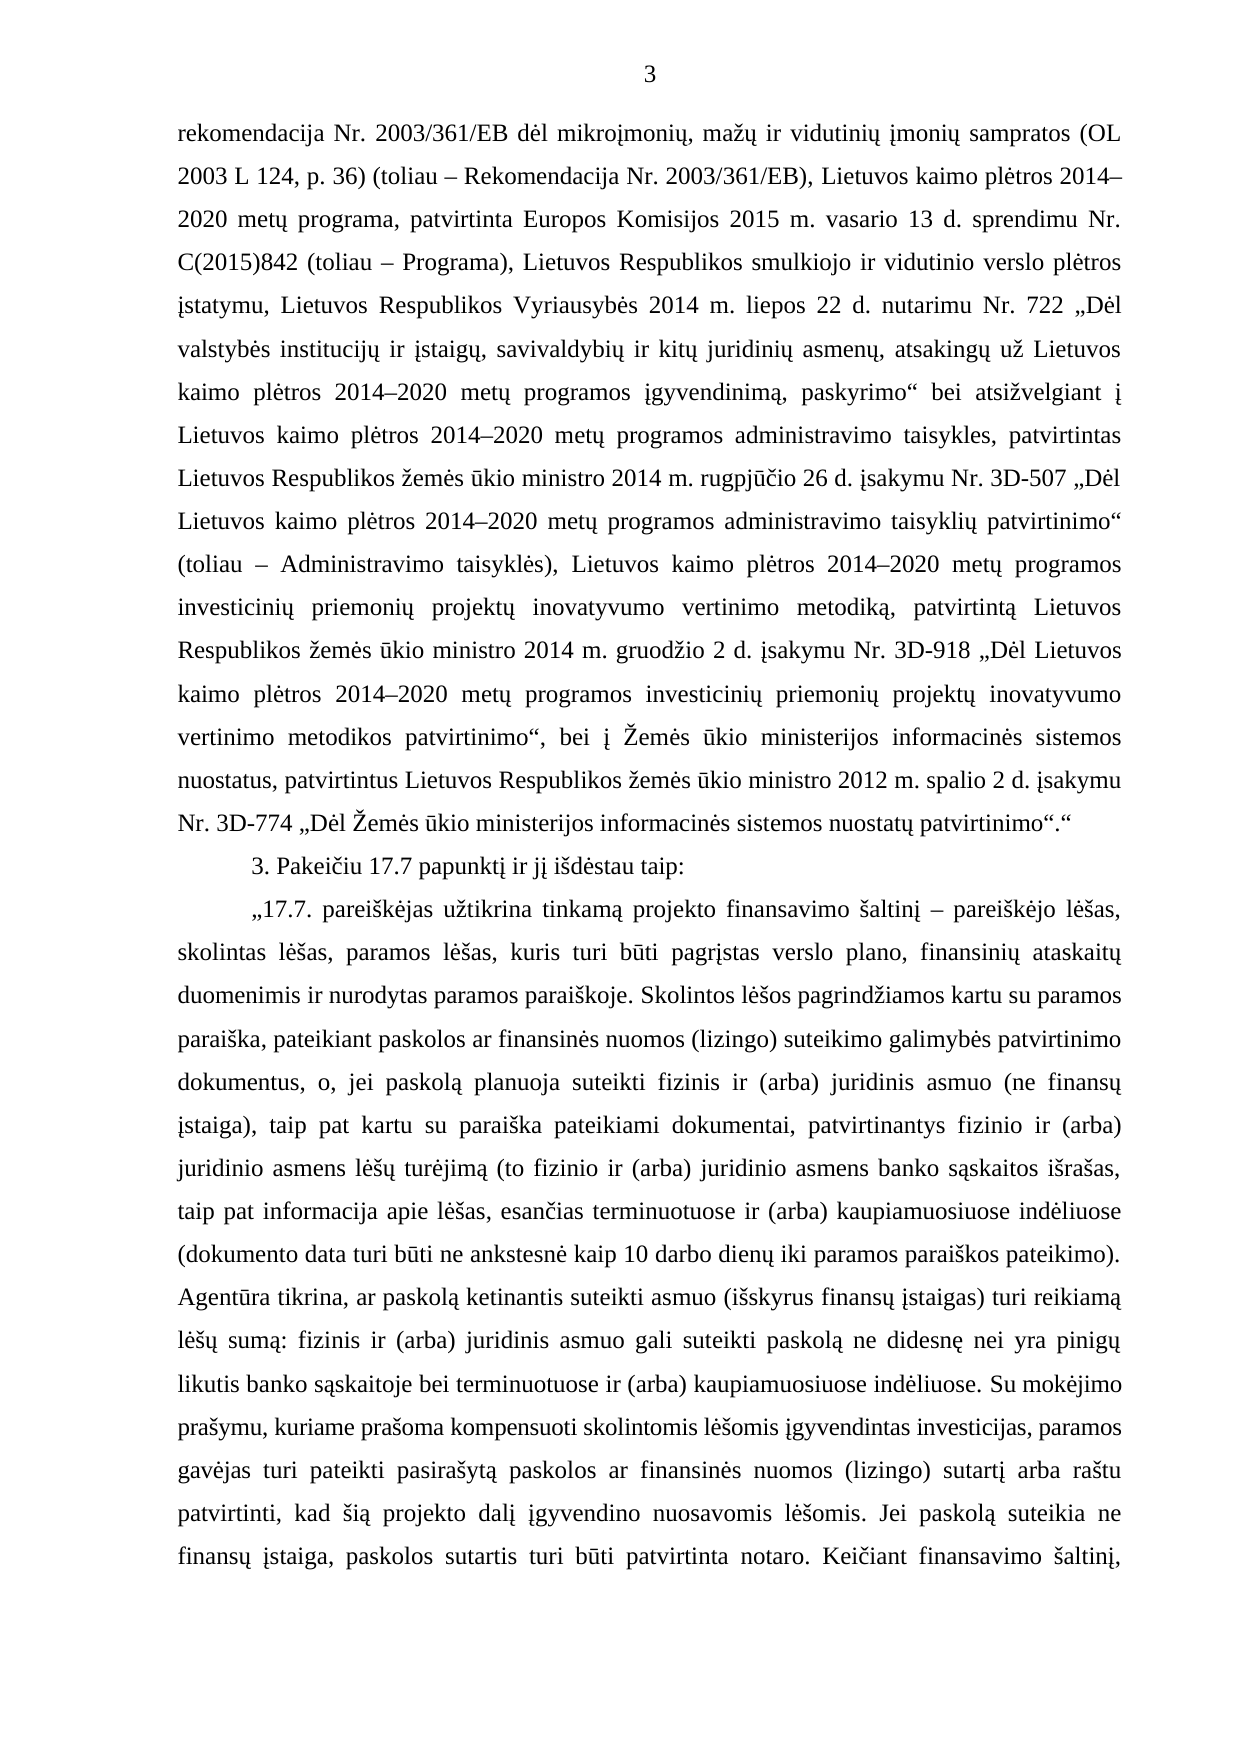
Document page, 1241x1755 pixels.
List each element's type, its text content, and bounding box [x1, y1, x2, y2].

text „17.7. pareiškėjas užtikrina tinkamą projekto finansavimo šaltinį – pareiškėjo lėšas, skolintas lėšas, paramos lėšas, kuris turi būti pagrįstas verslo plano, finansinių ataskaitų duomenimis ir nurodytas paramos paraiškoje. Skolintos lėšos pagrindžiamos kartu su paramos paraiška, pateikiant paskolos ar finansinės nuomos (lizingo) suteikimo galimybės patvirtinimo dokumentus, o, jei paskolą planuoja suteikti fizinis ir (arba) juridinis asmuo (ne finansų įstaiga), taip pat kartu su paraiška pateikiami dokumentai, patvirtinantys fizinio ir (arba) juridinio asmens lėšų turėjimą (to fizinio ir (arba) juridinio asmens banko sąskaitos išrašas, taip pat informacija apie lėšas, esančias terminuotuose ir (arba) kaupiamuosiuose indėliuose (dokumento data turi būti ne ankstesnė kaip 10 darbo dienų iki paramos paraiškos pateikimo). Agentūra tikrina, ar paskolą ketinantis suteikti asmuo (išskyrus finansų įstaigas) turi reikiamą lėšų sumą: fizinis ir (arba) juridinis asmuo gali suteikti paskolą ne didesnę nei yra pinigų likutis banko sąskaitoje bei terminuotuose ir (arba) kaupiamuosiuose indėliuose. Su mokėjimo prašymu, kuriame prašoma kompensuoti skolintomis lėšomis įgyvendintas investicijas, paramos gavėjas turi pateikti pasirašytą paskolos ar finansinės nuomos (lizingo) sutartį arba raštu patvirtinti, kad šią projekto dalį įgyvendino nuosavomis lėšomis. Jei paskolą suteikia ne finansų įstaiga, paskolos sutartis turi būti patvirtinta notaro. Keičiant finansavimo šaltinį, [177, 894, 1122, 1570]
text rekomendacija Nr. 2003/361/EB dėl mikroįmonių, mažų ir vidutinių įmonių sampratos (OL 2003 L 124, p. 36) (toliau – Rekomendacija Nr. 2003/361/EB), Lietuvos kaimo plėtros 2014–2020 metų programa, patvirtinta Europos Komisijos 2015 m. vasario 13 d. sprendimu Nr. C(2015)842 (toliau – Programa), Lietuvos Respublikos smulkiojo ir vidutinio verslo plėtros įstatymu, Lietuvos Respublikos Vyriausybės 2014 m. liepos 22 d. nutarimu Nr. 722 „Dėl valstybės institucijų ir įstaigų, savivaldybių ir kitų juridinių asmenų, atsakingų už Lietuvos kaimo plėtros 2014–2020 metų programos įgyvendinimą, paskyrimo“ bei atsižvelgiant į Lietuvos kaimo plėtros 2014–2020 metų programos administravimo taisykles, patvirtintas Lietuvos Respublikos žemės ūkio ministro 2014 m. rugpjūčio 26 d. įsakymu Nr. 3D-507 „Dėl Lietuvos kaimo plėtros 2014–2020 metų programos administravimo taisyklių patvirtinimo“ (toliau – Administravimo taisyklės), Lietuvos kaimo plėtros 2014–2020 metų programos investicinių priemonių projektų inovatyvumo vertinimo metodiką, patvirtintą Lietuvos Respublikos žemės ūkio ministro 2014 m. gruodžio 2 d. įsakymu Nr. 3D-918 „Dėl Lietuvos kaimo plėtros 2014–2020 metų programos investicinių priemonių projektų inovatyvumo vertinimo metodikos patvirtinimo“, bei į Žemės ūkio ministerijos informacinės sistemos nuostatus, patvirtintus Lietuvos Respublikos žemės ūkio ministro 2012 m. spalio 2 d. įsakymu Nr. 3D-774 „Dėl Žemės ūkio ministerijos informacinės sistemos nuostatų patvirtinimo“.“ [177, 118, 1122, 837]
text 3. Pakeičiu 17.7 papunktį ir jį išdėstau taip: [177, 851, 1122, 880]
